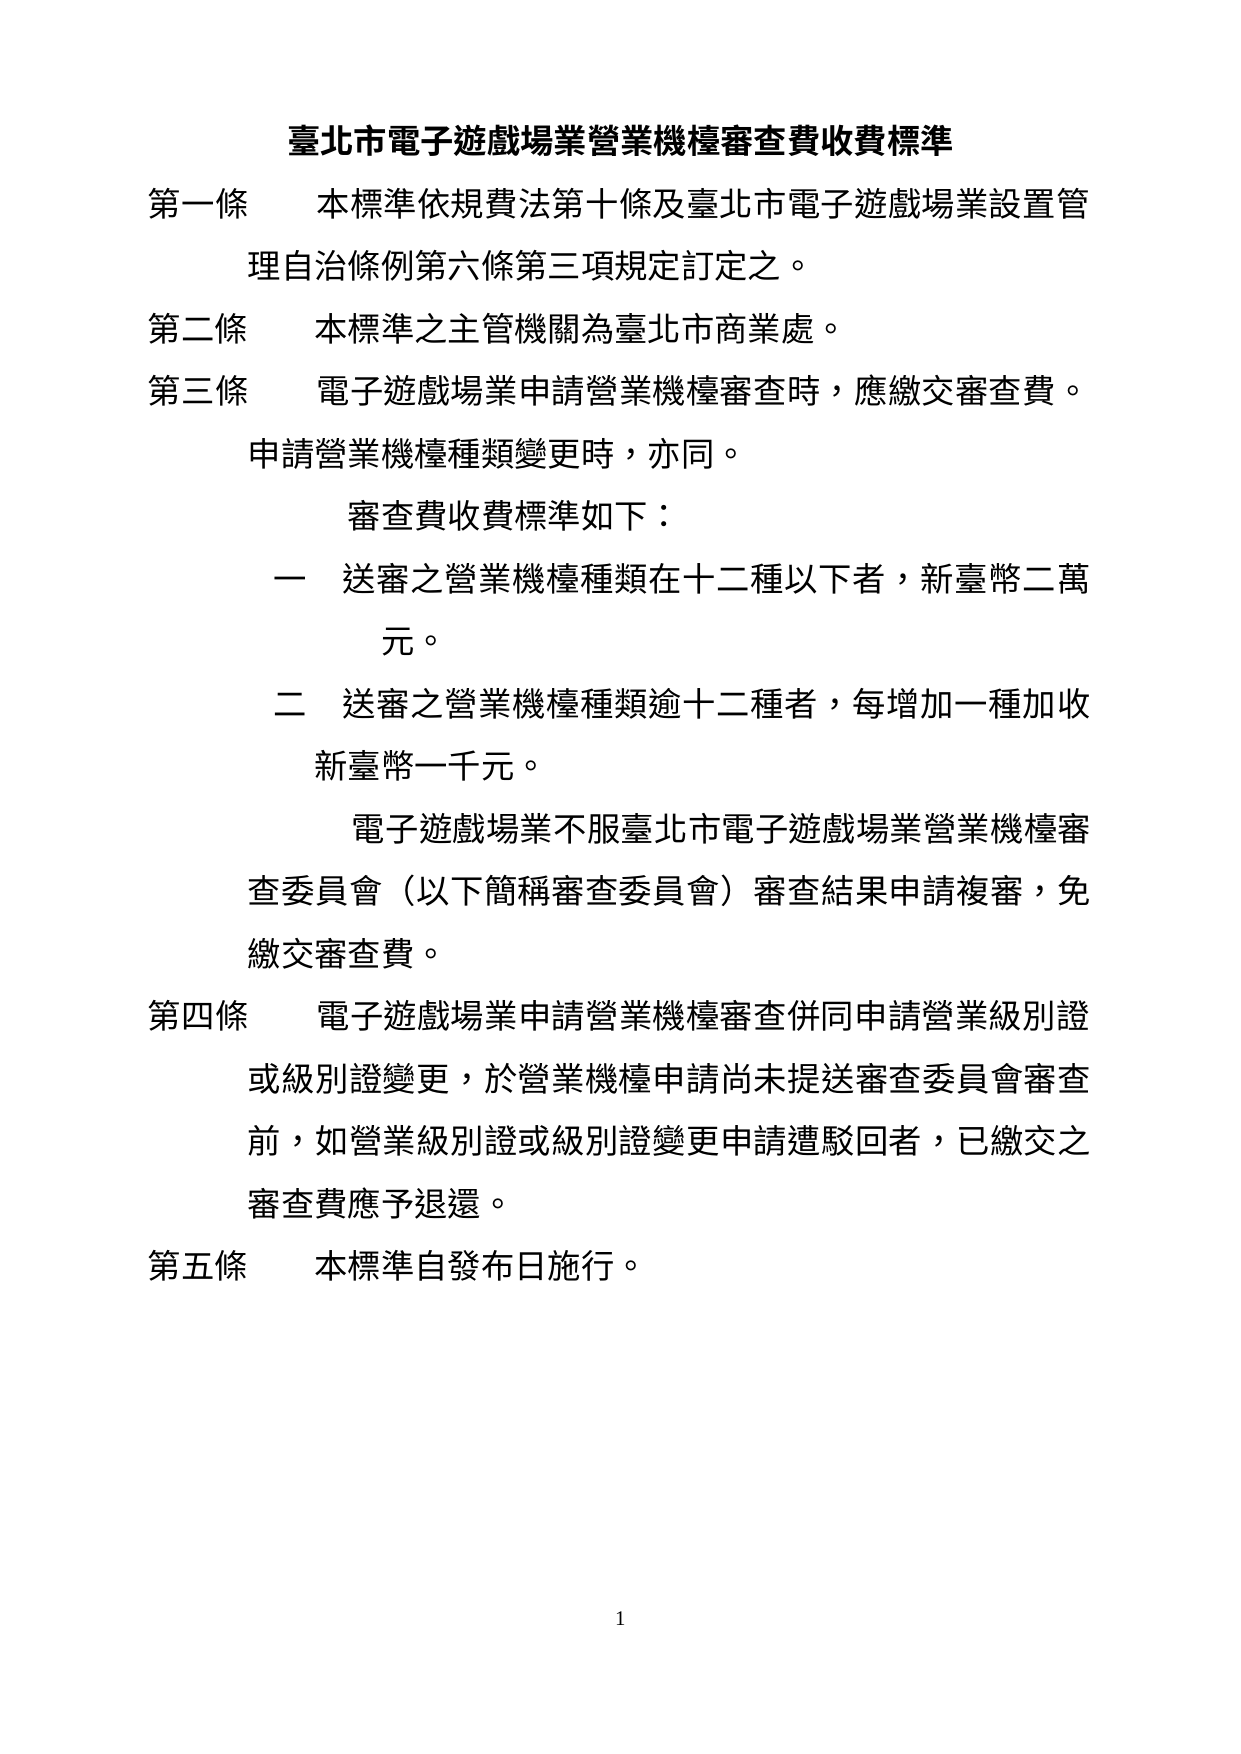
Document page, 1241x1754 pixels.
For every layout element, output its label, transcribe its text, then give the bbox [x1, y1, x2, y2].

text 第二條 本標準之主管機關為臺北市商業處。 [148, 285, 1092, 347]
text 臺北市電子遊戲場業營業機檯審查費收費標準 [148, 97, 1092, 160]
text 第五條 本標準自發布日施行。 [148, 1222, 1092, 1285]
text 第一條 本標準依規費法第十條及臺北市電子遊戲場業設置管理自治條例第六條第三項規定訂定之。 [148, 160, 1092, 285]
text 電子遊戲場業不服臺北市電子遊戲場業營業機檯審查委員會（以下簡稱審查委員會）審查結果申請複審，免繳交審查費。 [148, 785, 1092, 972]
text 二 送審之營業機檯種類逾十二種者，每增加一種加收新臺幣一千元。 [148, 660, 1092, 785]
text 第三條 電子遊戲場業申請營業機檯審查時，應繳交審查費。申請營業機檯種類變更時，亦同。 [148, 347, 1092, 472]
text 一 送審之營業機檯種類在十二種以下者，新臺幣二萬元。 [148, 535, 1092, 660]
text 審查費收費標準如下： [148, 472, 1092, 535]
text 第四條 電子遊戲場業申請營業機檯審查併同申請營業級別證或級別證變更，於營業機檯申請尚未提送審查委員會審查前，如營業級別證或級別證變更申請遭駁回者，已繳交之審查費應予退還。 [148, 972, 1092, 1222]
